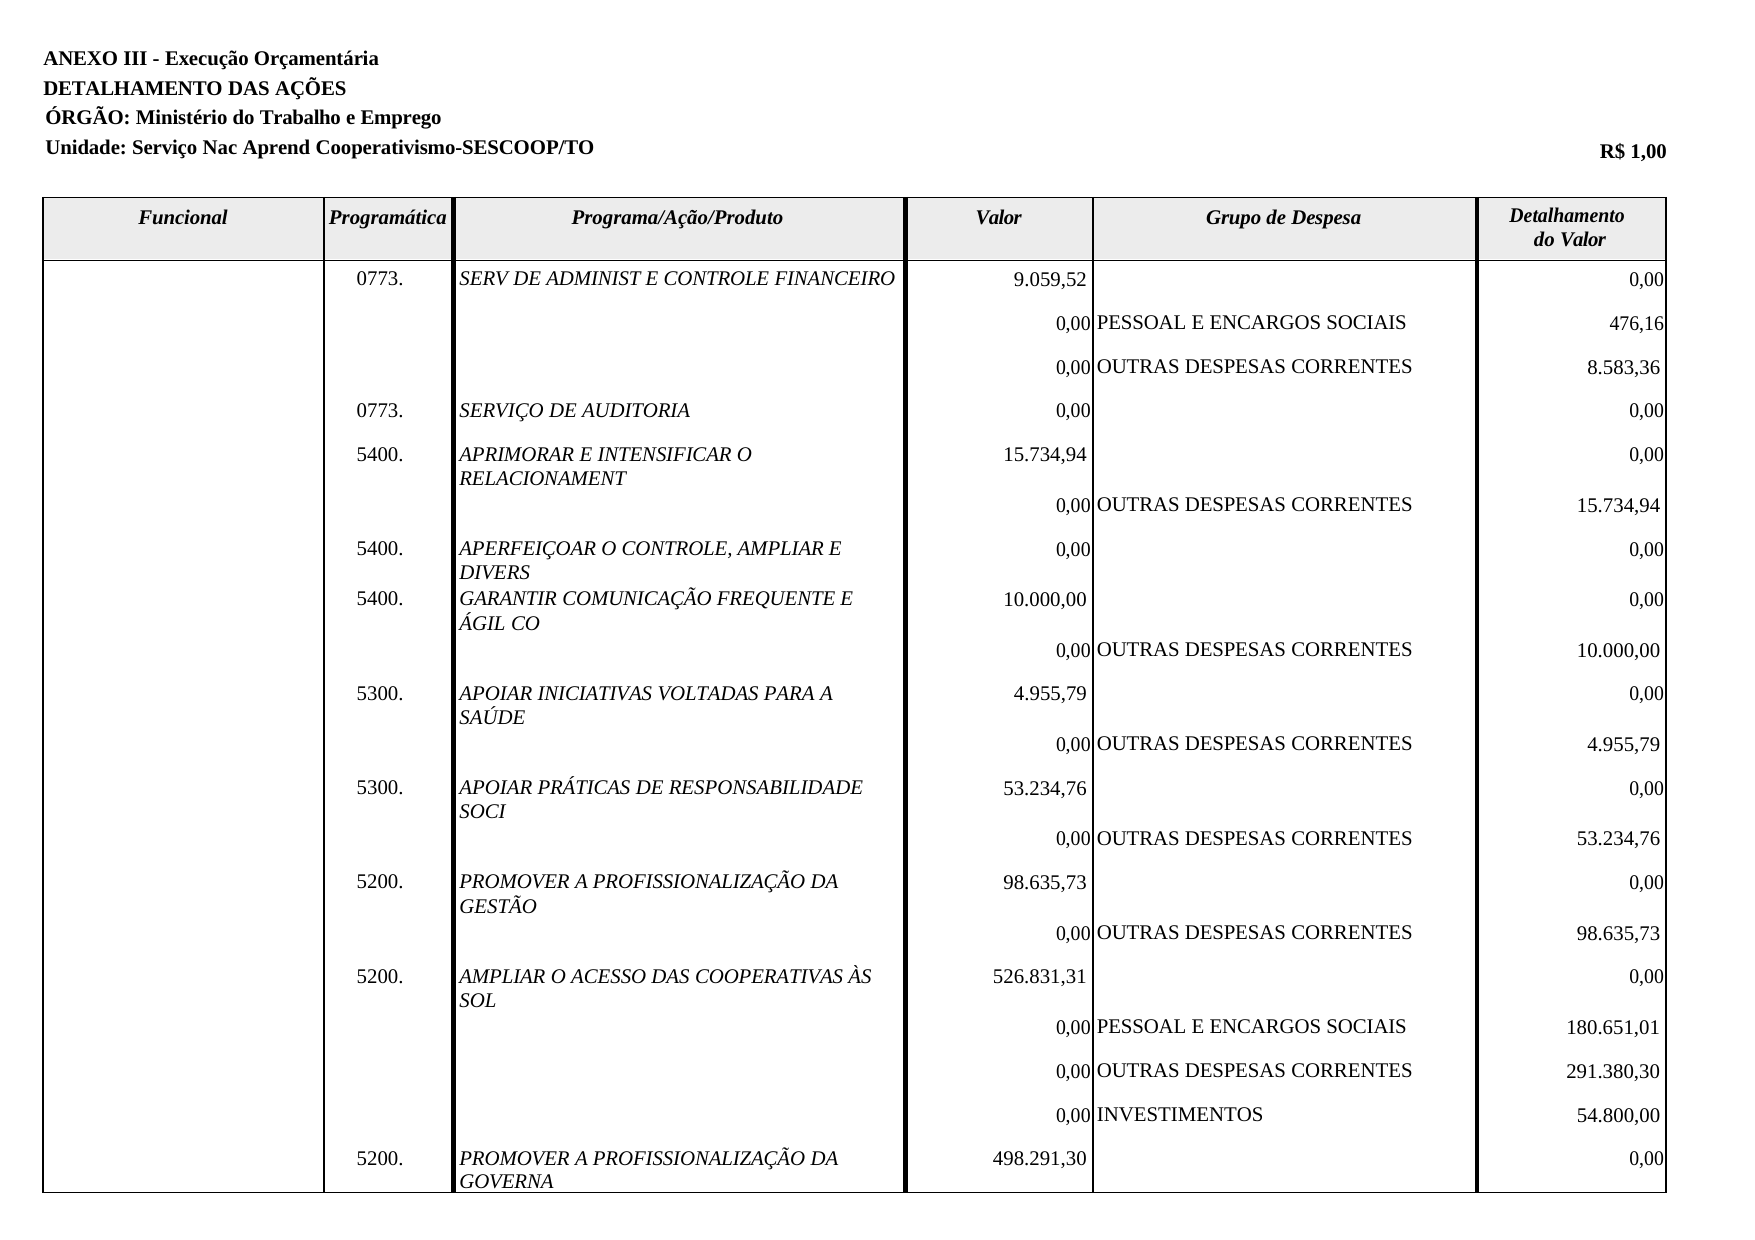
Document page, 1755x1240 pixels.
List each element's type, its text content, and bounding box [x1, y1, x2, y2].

table_cell SAÚDE [456, 705, 903, 729]
table_cell [456, 1047, 903, 1091]
table_cell 5400. [325, 585, 451, 610]
table_cell SOL [456, 988, 903, 1012]
table_cell [325, 918, 451, 953]
table_cell [456, 729, 903, 764]
table_cell 0,00 [908, 729, 1092, 764]
table_cell ÁGIL CO [456, 610, 903, 635]
table_cell [1094, 465, 1475, 490]
table_cell OUTRAS DESPESAS CORRENTES [1094, 490, 1475, 525]
table_cell [456, 1091, 903, 1135]
table_cell 291.380,30 [1479, 1047, 1665, 1091]
table_cell OUTRAS DESPESAS CORRENTES [1094, 343, 1475, 387]
table_cell 5400. [325, 525, 451, 560]
table_cell 0,00 [1479, 387, 1665, 431]
table_cell GESTÃO [456, 893, 903, 918]
table_cell 476,16 [1479, 300, 1665, 343]
table_header Funcional [44, 198, 323, 259]
table_cell [908, 988, 1092, 1012]
table_cell [325, 300, 451, 343]
table_cell 0773. [325, 387, 451, 431]
table_cell 0,00 [908, 387, 1092, 431]
table_cell OUTRAS DESPESAS CORRENTES [1094, 635, 1475, 670]
table_cell DIVERS [456, 560, 903, 584]
table_cell GARANTIR COMUNICAÇÃO FREQUENTE E [456, 585, 903, 610]
table_cell [1094, 387, 1475, 431]
table_header Detalhamento do Valor [1479, 198, 1665, 259]
table_cell [1479, 893, 1665, 918]
table_header Programa/Ação/Produto [456, 198, 903, 259]
table_cell [1094, 585, 1475, 610]
table_cell OUTRAS DESPESAS CORRENTES [1094, 918, 1475, 953]
table_cell [456, 300, 903, 343]
table_cell 0,00 [908, 1013, 1092, 1047]
table_cell APOIAR INICIATIVAS VOLTADAS PARA A [456, 670, 903, 704]
table_cell 5200. [325, 953, 451, 988]
table_cell [325, 1091, 451, 1135]
table_cell [1094, 988, 1475, 1012]
table_cell [1094, 859, 1475, 893]
table_cell [456, 490, 903, 525]
table_cell 0773. [325, 261, 451, 299]
table_cell [325, 893, 451, 918]
table_cell 8.583,36 [1479, 343, 1665, 387]
table_cell 0,00 [1479, 764, 1665, 799]
table_cell 5200. [325, 1135, 451, 1192]
table_cell [1094, 764, 1475, 799]
table_cell 0,00 [1479, 670, 1665, 704]
table_cell [325, 610, 451, 635]
table_cell 0,00 [908, 1091, 1092, 1135]
table_cell [325, 560, 451, 584]
table_cell 10.000,00 [908, 585, 1092, 610]
table_cell [325, 729, 451, 764]
table_cell 5200. [325, 859, 451, 893]
table_cell 0,00 [1479, 431, 1665, 465]
table_cell 4.955,79 [1479, 729, 1665, 764]
table_cell [456, 635, 903, 670]
table_cell 5400. [325, 431, 451, 465]
table_cell [325, 343, 451, 387]
table_cell [456, 343, 903, 387]
table_cell [1094, 525, 1475, 560]
table_cell [1479, 560, 1665, 584]
table_cell [1479, 465, 1665, 490]
table_cell SOCI [456, 799, 903, 824]
table_cell 54.800,00 [1479, 1091, 1665, 1135]
table_cell 9.059,52 [908, 261, 1092, 299]
table_cell 0,00 [908, 1047, 1092, 1091]
table_cell 180.651,01 [1479, 1013, 1665, 1047]
table_cell [325, 490, 451, 525]
table_cell [908, 893, 1092, 918]
table_cell 5300. [325, 670, 451, 704]
table_cell PESSOAL E ENCARGOS SOCIAIS [1094, 1013, 1475, 1047]
table_cell PESSOAL E ENCARGOS SOCIAIS [1094, 261, 1475, 343]
table_header Valor [908, 198, 1092, 259]
table_cell APRIMORAR E INTENSIFICAR O [456, 431, 903, 465]
table_cell [1094, 560, 1475, 584]
table_cell [1094, 893, 1475, 918]
table_cell [1479, 610, 1665, 635]
table_cell [1094, 670, 1475, 704]
table_cell [1094, 705, 1475, 729]
table_cell [908, 799, 1092, 824]
table_cell 0,00 [908, 490, 1092, 525]
table_cell [325, 799, 451, 824]
table_cell [325, 635, 451, 670]
table_cell 0,00 [908, 300, 1092, 343]
table_cell 98.635,73 [908, 859, 1092, 893]
table_cell 15.734,94 [908, 431, 1092, 465]
table_cell [456, 824, 903, 858]
table_cell [908, 560, 1092, 584]
table_header Programática [325, 198, 451, 259]
table_cell [325, 1047, 451, 1091]
table_cell SERV DE ADMINIST E CONTROLE FINANCEIRO [456, 261, 903, 299]
table_cell RELACIONAMENT [456, 465, 903, 490]
table_cell 10.000,00 [1479, 635, 1665, 670]
table_cell [325, 988, 451, 1012]
table_cell OUTRAS DESPESAS CORRENTES [1094, 824, 1475, 858]
table_cell OUTRAS DESPESAS CORRENTES [1094, 1047, 1475, 1091]
table_cell 0,00 [1479, 261, 1665, 299]
table_cell PROMOVER A PROFISSIONALIZAÇÃO DA [456, 1135, 903, 1169]
table_cell [1094, 799, 1475, 824]
table_cell 0,00 [1479, 585, 1665, 610]
table_cell 0,00 [1479, 953, 1665, 988]
table_cell [44, 261, 323, 1192]
table_cell INVESTIMENTOS [1094, 1091, 1475, 1192]
table_cell [1094, 610, 1475, 635]
table_cell 0,00 [1479, 859, 1665, 893]
table_cell GOVERNA [456, 1170, 903, 1192]
table_cell OUTRAS DESPESAS CORRENTES [1094, 729, 1475, 764]
table_cell 53.234,76 [908, 764, 1092, 799]
table_cell 98.635,73 [1479, 918, 1665, 953]
table_cell 5300. [325, 764, 451, 799]
table_cell [456, 918, 903, 953]
table_cell APOIAR PRÁTICAS DE RESPONSABILIDADE [456, 764, 903, 799]
table_cell 498.291,30 [908, 1135, 1092, 1192]
table_cell [456, 1013, 903, 1047]
table_header Grupo de Despesa [1094, 198, 1475, 259]
table_cell 0,00 [908, 635, 1092, 670]
table_cell [908, 465, 1092, 490]
table_cell [1094, 431, 1475, 465]
table_cell [325, 705, 451, 729]
table_cell [1479, 799, 1665, 824]
table_cell [325, 824, 451, 858]
table_cell [325, 465, 451, 490]
table_cell 0,00 [908, 343, 1092, 387]
table_cell [908, 610, 1092, 635]
table_cell [1094, 953, 1475, 988]
table_cell 526.831,31 [908, 953, 1092, 988]
table_cell [325, 1013, 451, 1047]
table_cell 15.734,94 [1479, 490, 1665, 525]
table_cell 0,00 [908, 824, 1092, 858]
table_cell 0,00 [1479, 1135, 1665, 1192]
table_cell AMPLIAR O ACESSO DAS COOPERATIVAS ÀS [456, 953, 903, 988]
table_cell APERFEIÇOAR O CONTROLE, AMPLIAR E [456, 525, 903, 560]
table_cell 4.955,79 [908, 670, 1092, 704]
table_cell 53.234,76 [1479, 824, 1665, 858]
table_cell PROMOVER A PROFISSIONALIZAÇÃO DA [456, 859, 903, 893]
table_cell 0,00 [908, 918, 1092, 953]
table_cell SERVIÇO DE AUDITORIA [456, 387, 903, 431]
table_cell 0,00 [1479, 525, 1665, 560]
table_cell 0,00 [908, 525, 1092, 560]
table_cell [908, 705, 1092, 729]
table_cell [1479, 705, 1665, 729]
table_cell [1479, 988, 1665, 1012]
